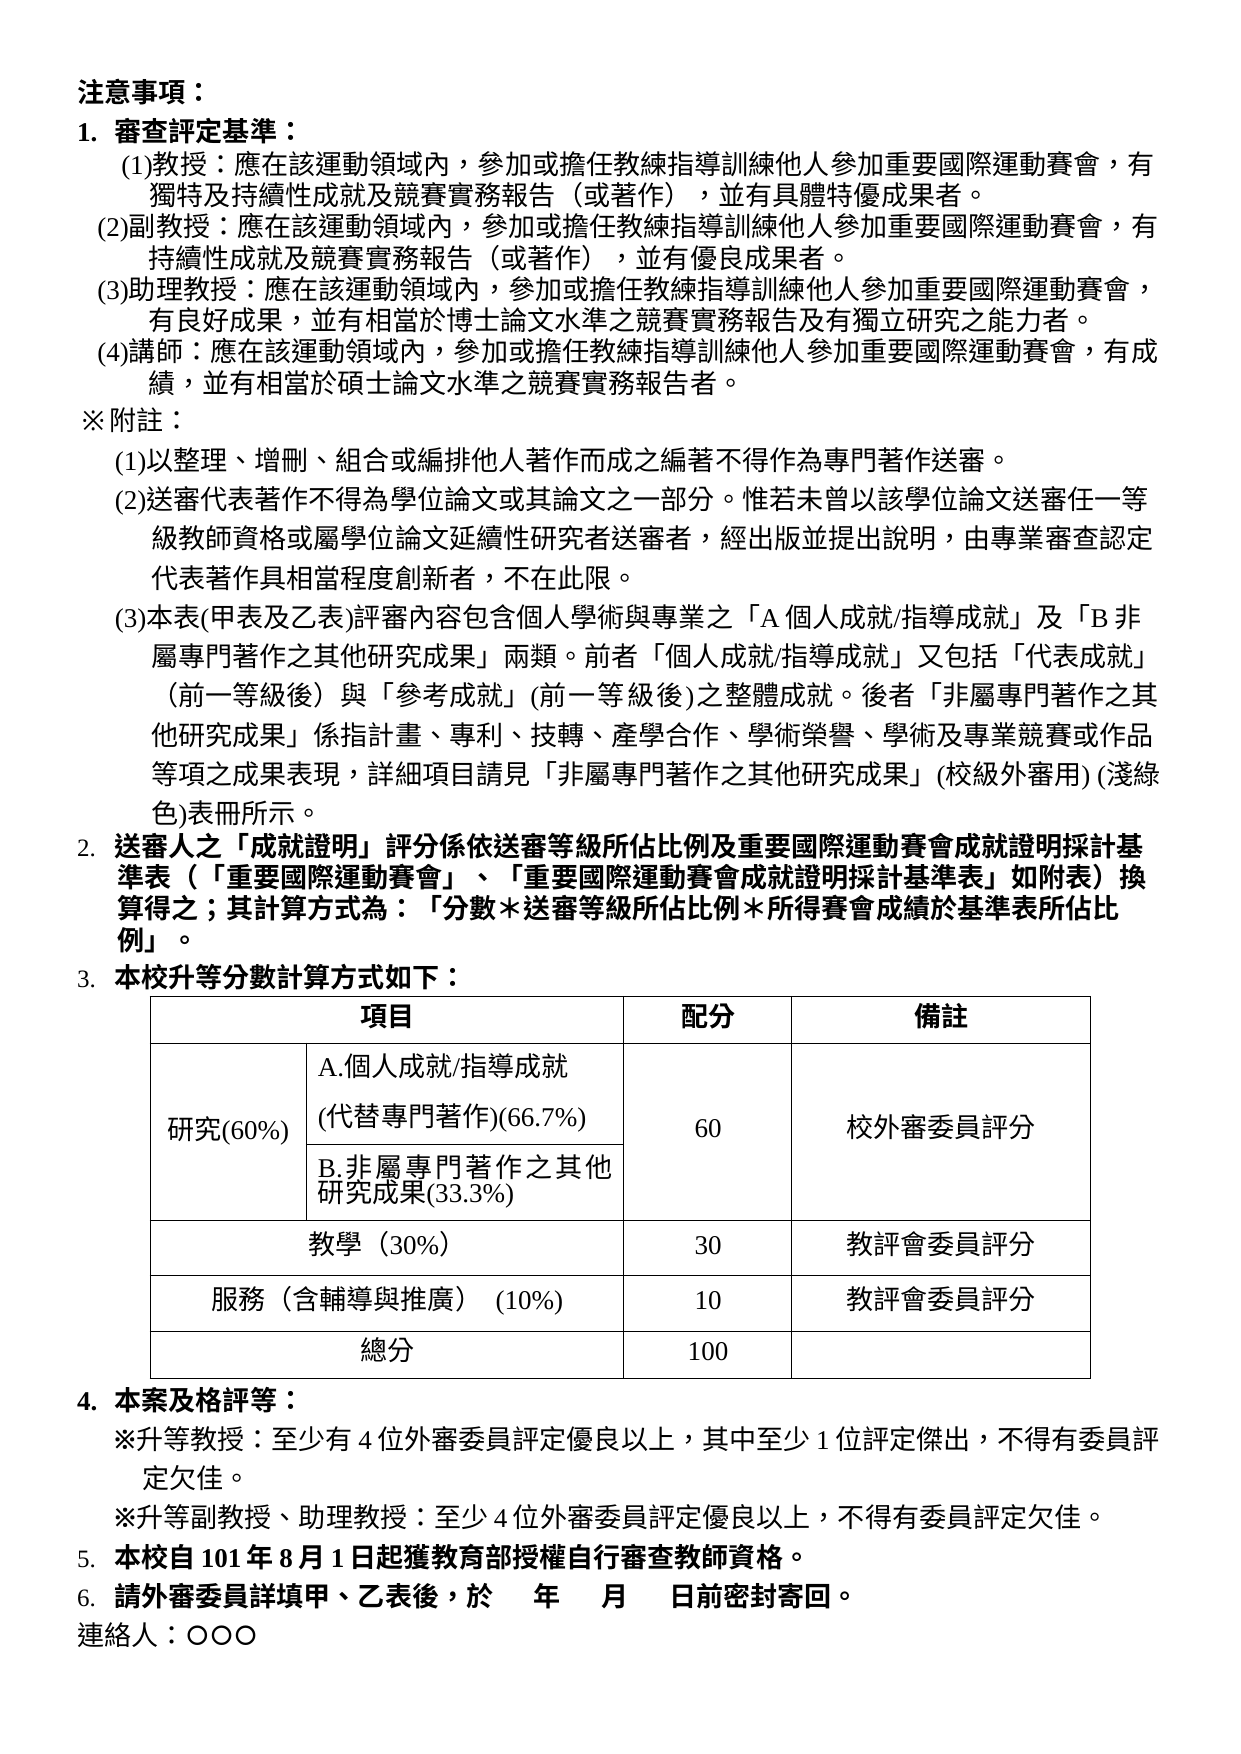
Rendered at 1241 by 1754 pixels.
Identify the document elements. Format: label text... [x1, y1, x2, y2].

table_cell B.非屬專門著作之其他研究成果(33.3%) [307, 1145, 623, 1220]
list 審查評定基準： [77, 110, 1163, 149]
text (1)教授：應在該運動領域內，參加或擔任教練指導訓練他人參加重要國際運動賽會，有獨特及持續性成就及競賽實務報告（或著作），並有具體特優成果者。 [121, 149, 1163, 212]
table_cell [792, 1332, 1090, 1377]
table_cell 100 [624, 1332, 791, 1377]
list 本校自101年8月1日起獲教育部授權自行審查教師資格。 [77, 1536, 1163, 1575]
text (4)講師：應在該運動領域內，參加或擔任教練指導訓練他人參加重要國際運動賽會，有成績，並有相當於碩士論文水準之競賽實務報告者。 [77, 337, 1163, 399]
text 連絡人： [77, 1614, 1163, 1653]
table_cell 服務（含輔導與推廣） (10%) [151, 1276, 623, 1331]
table_cell 教評會委員評分 [792, 1276, 1090, 1331]
text ※升等教授：至少有4位外審委員評定優良以上，其中至少1位評定傑出，不得有委員評定欠佳。 [114, 1418, 1163, 1496]
table_cell 研究(60%) [151, 1044, 306, 1220]
text (3)本表(甲表及乙表)評審內容包含個人學術與專業之「A個人成就/指導成就」及「B非屬專門著作之其他研究成果」兩類。前者「個人成就/指導成就」又包括「代表成就」（前一等級後）與「參考成就」(前一等級後)之整體成就。後者「非屬專門著作之其他研究成果」係指計畫、專利、技轉、產學合作、學術榮譽、學術及專業競賽或作品等項之成果表現，詳細項目請見「非屬專門著作之其他研究成果」(校級外審用) (淺綠色)表冊所示。 [114, 596, 1163, 831]
table_cell 30 [624, 1221, 791, 1275]
table_cell 60 [624, 1044, 791, 1220]
text (1)以整理、增刪、組合或編排他人著作而成之編著不得作為專門著作送審。 [114, 439, 1163, 478]
table_cell 教評會委員評分 [792, 1221, 1090, 1275]
table_header 配分 [624, 997, 791, 1043]
list 本校升等分數計算方式如下： [77, 956, 1163, 996]
list 送審人之「成就證明」評分係依送審等級所佔比例及重要國際運動賽會成就證明採計基準表（「重要國際運動賽會」、「重要國際運動賽會成就證明採計基準表」如附表）換算得之；其計算方式為：「分數＊送審等級所佔比例＊所得賽會成績於基準表所佔比例」。 [77, 831, 1163, 956]
list 本案及格評等： [77, 1378, 1163, 1418]
text 注意事項： [77, 71, 1163, 110]
table_header 備註 [792, 997, 1090, 1043]
list 請外審委員詳填甲、乙表後，於 年 月 日前密封寄回。 [77, 1575, 1163, 1614]
table_cell 總分 [151, 1332, 623, 1377]
table_header 項目 [151, 997, 623, 1043]
table_cell A.個人成就/指導成就 (代替專門著作)(66.7%) [307, 1044, 623, 1144]
text (2)送審代表著作不得為學位論文或其論文之一部分。惟若未曾以該學位論文送審任一等級教師資格或屬學位論文延續性研究者送審者，經出版並提出說明，由專業審查認定代表著作具相當程度創新者，不在此限。 [114, 478, 1163, 596]
text (3)助理教授：應在該運動領域內，參加或擔任教練指導訓練他人參加重要國際運動賽會，有良好成果，並有相當於博士論文水準之競賽實務報告及有獨立研究之能力者。 [77, 274, 1163, 337]
table_cell 教學（30%） [151, 1221, 623, 1275]
table_cell 10 [624, 1276, 791, 1331]
text (2)副教授：應在該運動領域內，參加或擔任教練指導訓練他人參加重要國際運動賽會，有持續性成就及競賽實務報告（或著作），並有優良成果者。 [77, 212, 1163, 274]
text ※附註： [77, 399, 1163, 439]
text ※升等副教授、助理教授：至少4位外審委員評定優良以上，不得有委員評定欠佳。 [114, 1496, 1163, 1536]
table_cell 校外審委員評分 [792, 1044, 1090, 1220]
